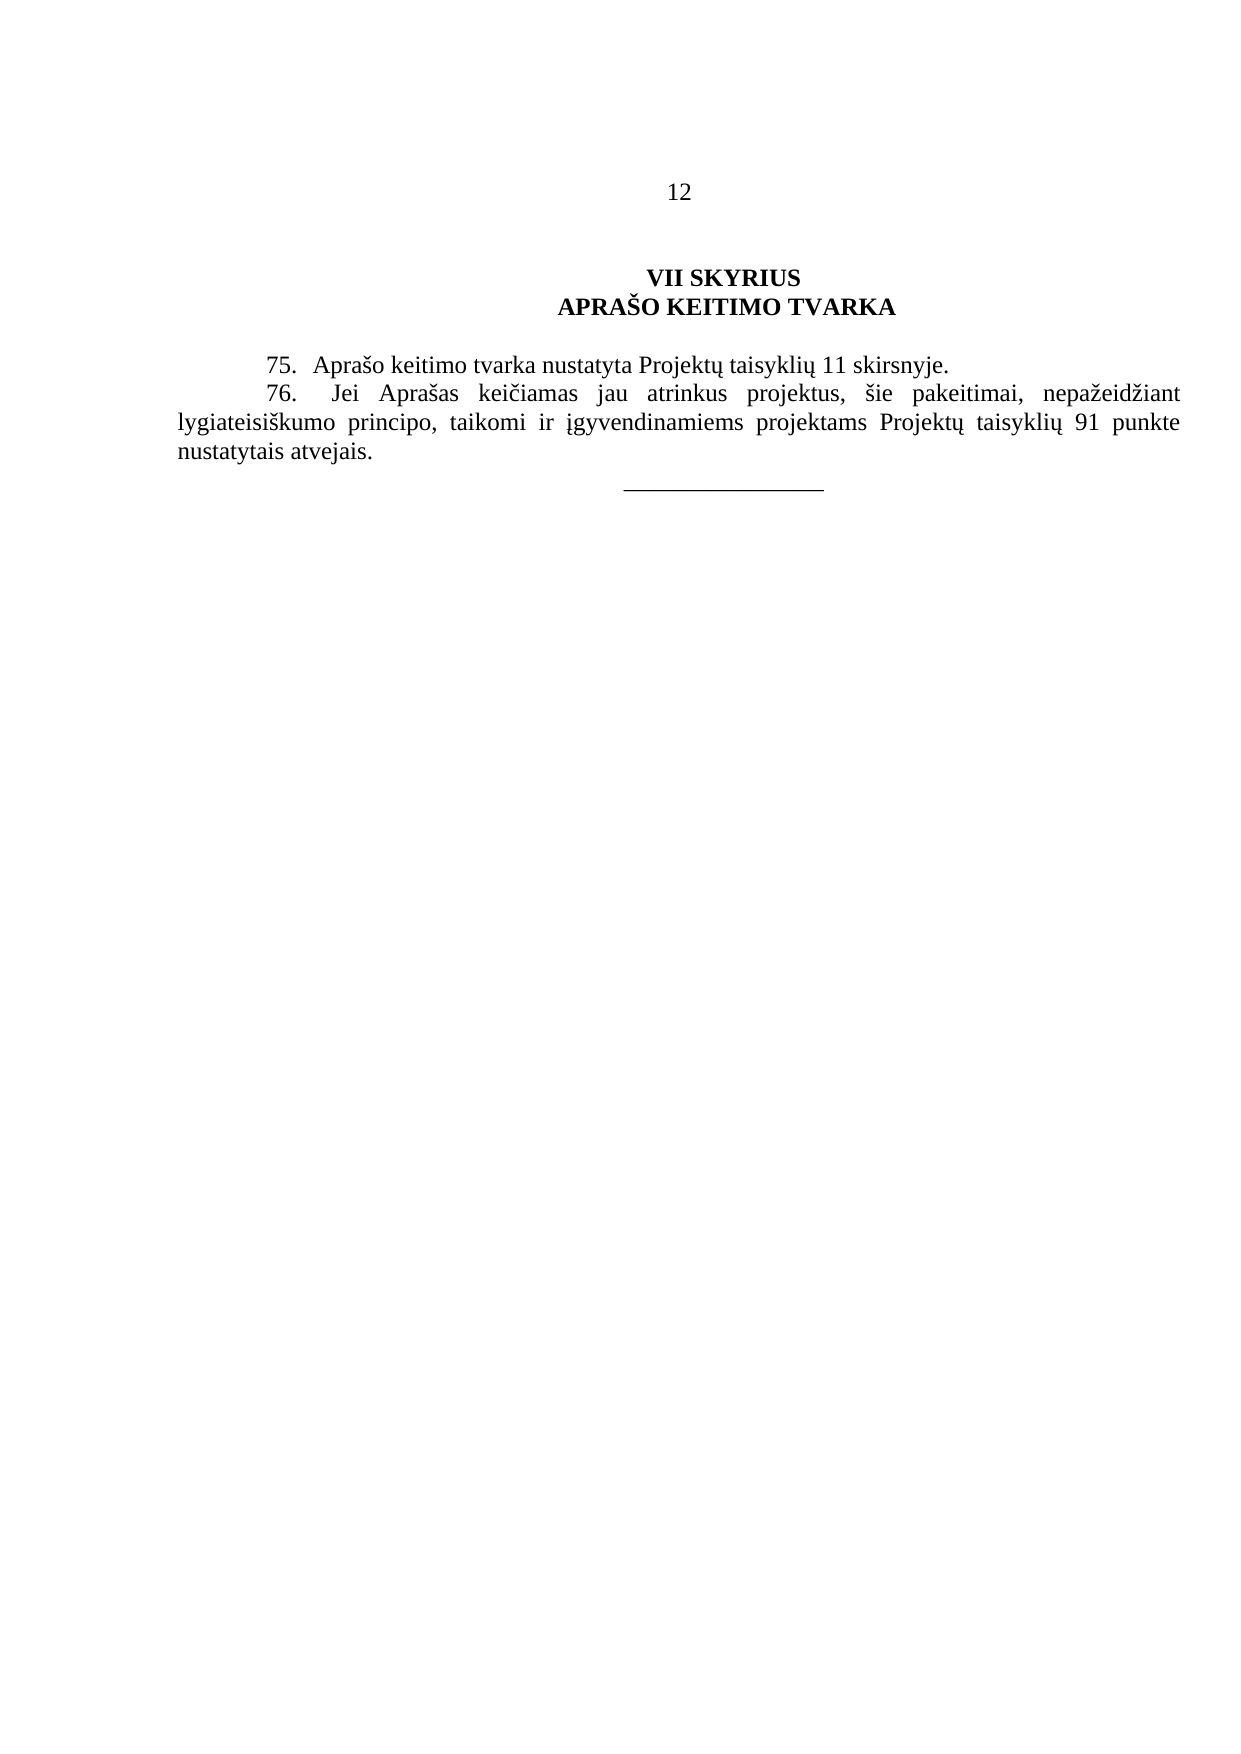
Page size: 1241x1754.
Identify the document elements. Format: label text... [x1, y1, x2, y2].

text 75. Aprašo keitimo tvarka nustatyta Projektų taisyklių 11 skirsnyje. [177, 350, 1181, 378]
text 76. Jei Aprašas keičiamas jau atrinkus projektus, šie pakeitimai, nepažeidžiant lygiateisiškumo principo, taikomi ir įgyvendinamiems projektams Projektų taisyklių 91 punkte nustatytais atvejais. [177, 378, 1181, 465]
text APRAŠO KEITIMO TVARKA [177, 292, 1181, 321]
text ________________ [177, 465, 1181, 493]
text VII SKYRIUS [177, 263, 1181, 292]
